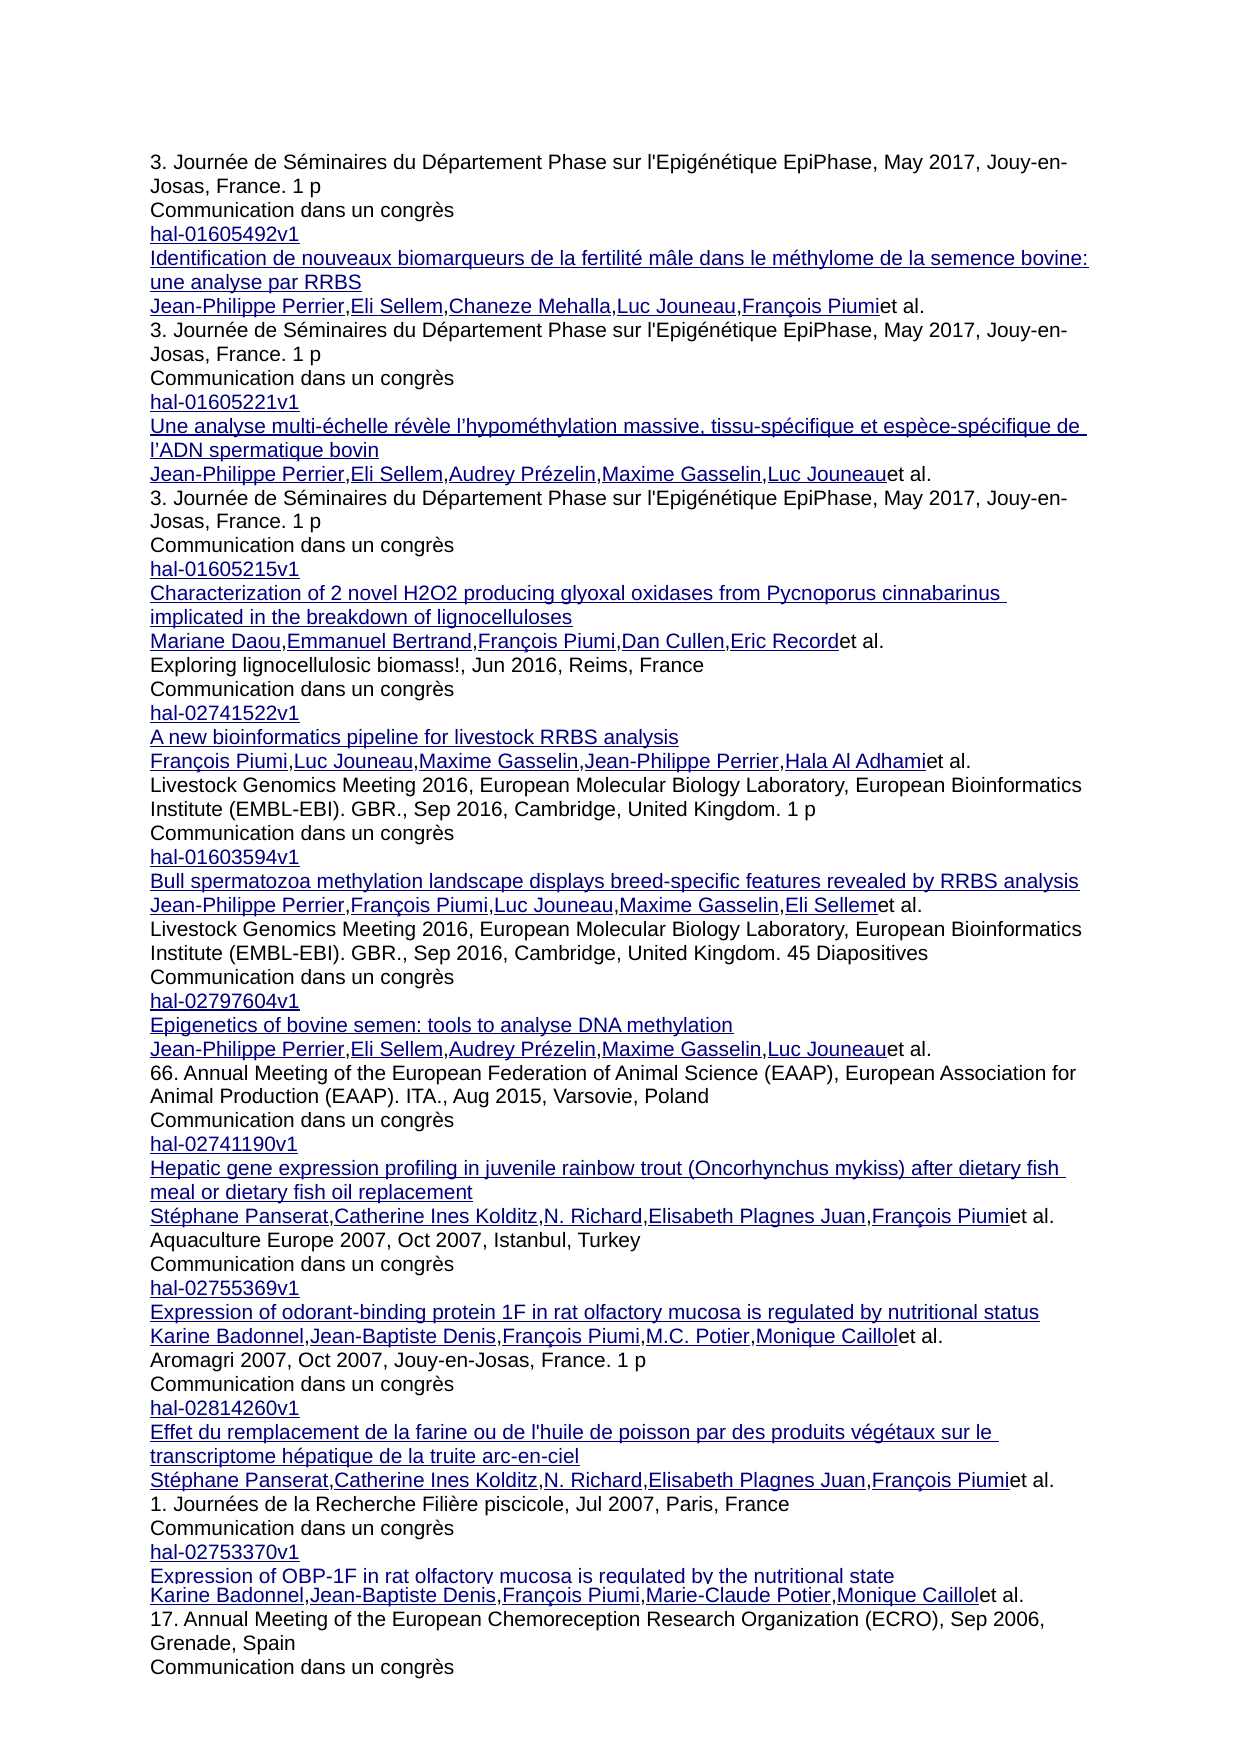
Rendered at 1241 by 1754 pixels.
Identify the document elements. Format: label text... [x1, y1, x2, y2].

table_cell 3. Journée de Séminaires du Département Phase sur l'Epigénétique EpiPhase, May 2017, Jouy-en-Josas, France. 1 p Communication dans un congrès hal-01605492v1 [150, 150, 1090, 246]
table_cell Expression of odorant-binding protein 1F in rat olfactory mucosa is regulated by nutritional status Karine Badonnel,Jean-Baptiste Denis,François Piumi,M.C. Potier,Monique Caillolet al. Aromagri 2007, Oct 2007, Jouy-en-Josas, France. 1 p Communication dans un congrès hal-02814260v1 [150, 1300, 1090, 1420]
table_cell Expression of OBP-1F in rat olfactory mucosa is regulated by the nutritional state Karine Badonnel,Jean-Baptiste Denis,François Piumi,Marie-Claude Potier,Monique Caillolet al. 17. Annual Meeting of the European Chemoreception Research Organization (ECRO), Sep 2006, Grenade, Spain Communication dans un congrès [150, 1564, 1090, 1679]
table_cell Bull spermatozoa methylation landscape displays breed-specific features revealed by RRBS analysis Jean-Philippe Perrier,François Piumi,Luc Jouneau,Maxime Gasselin,Eli Sellemet al. Livestock Genomics Meeting 2016, European Molecular Biology Laboratory, European Bioinformatics Institute (EMBL-EBI). GBR., Sep 2016, Cambridge, United Kingdom. 45 Diapositives Communication dans un congrès hal-02797604v1 [150, 869, 1090, 1012]
table_cell Une analyse multi-échelle révèle l’hypométhylation massive, tissu-spécifique et espèce-spécifique de l’ADN spermatique bovin Jean-Philippe Perrier,Eli Sellem,Audrey Prézelin,Maxime Gasselin,Luc Jouneauet al. 3. Journée de Séminaires du Département Phase sur l'Epigénétique EpiPhase, May 2017, Jouy-en-Josas, France. 1 p Communication dans un congrès hal-01605215v1 [150, 414, 1090, 581]
table_cell A new bioinformatics pipeline for livestock RRBS analysis François Piumi,Luc Jouneau,Maxime Gasselin,Jean-Philippe Perrier,Hala Al Adhamiet al. Livestock Genomics Meeting 2016, European Molecular Biology Laboratory, European Bioinformatics Institute (EMBL-EBI). GBR., Sep 2016, Cambridge, United Kingdom. 1 p Communication dans un congrès hal-01603594v1 [150, 725, 1090, 869]
table_cell Characterization of 2 novel H2O2 producing glyoxal oxidases from Pycnoporus cinnabarinus implicated in the breakdown of lignocelluloses Mariane Daou,Emmanuel Bertrand,François Piumi,Dan Cullen,Eric Recordet al. Exploring lignocellulosic biomass!, Jun 2016, Reims, France Communication dans un congrès hal-02741522v1 [150, 581, 1090, 725]
table_cell Epigenetics of bovine semen: tools to analyse DNA methylation Jean-Philippe Perrier,Eli Sellem,Audrey Prézelin,Maxime Gasselin,Luc Jouneauet al. 66. Annual Meeting of the European Federation of Animal Science (EAAP), European Association for Animal Production (EAAP). ITA., Aug 2015, Varsovie, Poland Communication dans un congrès hal-02741190v1 [150, 1013, 1090, 1156]
table_cell Effet du remplacement de la farine ou de l'huile de poisson par des produits végétaux sur le transcriptome hépatique de la truite arc-en-ciel Stéphane Panserat,Catherine Ines Kolditz,N. Richard,Elisabeth Plagnes Juan,François Piumiet al. 1. Journées de la Recherche Filière piscicole, Jul 2007, Paris, France Communication dans un congrès hal-02753370v1 [150, 1420, 1090, 1563]
table_cell Identification de nouveaux biomarqueurs de la fertilité mâle dans le méthylome de la semence bovine: une analyse par RRBS Jean-Philippe Perrier,Eli Sellem,Chaneze Mehalla,Luc Jouneau,François Piumiet al. 3. Journée de Séminaires du Département Phase sur l'Epigénétique EpiPhase, May 2017, Jouy-en-Josas, France. 1 p Communication dans un congrès hal-01605221v1 [150, 246, 1090, 413]
table_cell Hepatic gene expression profiling in juvenile rainbow trout (Oncorhynchus mykiss) after dietary fish meal or dietary fish oil replacement Stéphane Panserat,Catherine Ines Kolditz,N. Richard,Elisabeth Plagnes Juan,François Piumiet al. Aquaculture Europe 2007, Oct 2007, Istanbul, Turkey Communication dans un congrès hal-02755369v1 [150, 1156, 1090, 1300]
